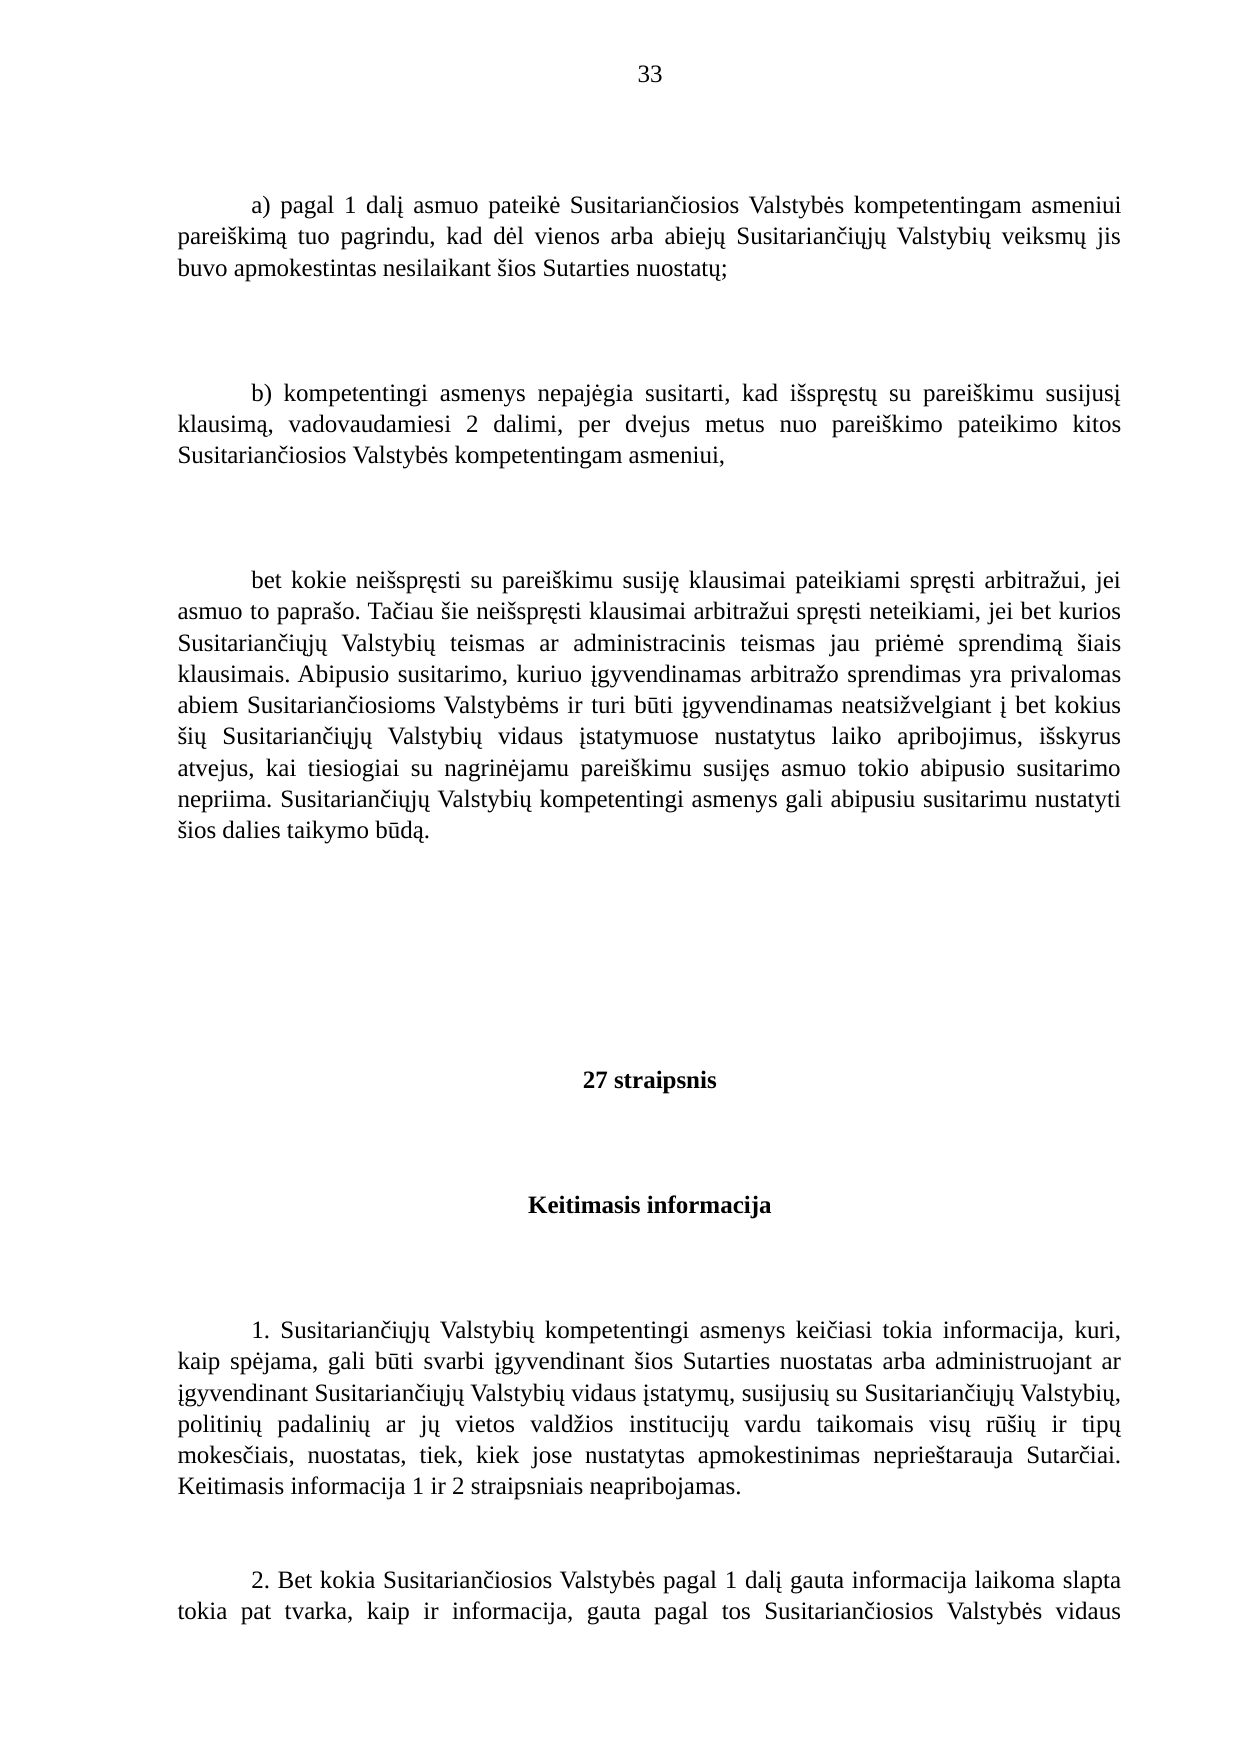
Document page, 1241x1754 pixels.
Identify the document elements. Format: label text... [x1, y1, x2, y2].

text 2. Bet kokia Susitariančiosios Valstybės pagal 1 dalį gauta informacija laikoma slapta tokia pat tvarka, kaip ir informacija, gauta pagal tos Susitariančiosios Valstybės vidaus [177, 1563, 1122, 1625]
text Keitimasis informacija [177, 1188, 1122, 1219]
text 27 straipsnis [177, 1063, 1122, 1094]
text b) kompetentingi asmenys nepajėgia susitarti, kad išspręstų su pareiškimu susijusį klausimą, vadovaudamiesi 2 dalimi, per dvejus metus nuo pareiškimo pateikimo kitos Susitariančiosios Valstybės kompetentingam asmeniui, [177, 375, 1122, 469]
text bet kokie neišspręsti su pareiškimu susiję klausimai pateikiami spręsti arbitražui, jei asmuo to paprašo. Tačiau šie neišspręsti klausimai arbitražui spręsti neteikiami, jei bet kurios Susitariančiųjų Valstybių teismas ar administracinis teismas jau priėmė sprendimą šiais klausimais. Abipusio susitarimo, kuriuo įgyvendinamas arbitražo sprendimas yra privalomas abiem Susitariančiosioms Valstybėms ir turi būti įgyvendinamas neatsižvelgiant į bet kokius šių Susitariančiųjų Valstybių vidaus įstatymuose nustatytus laiko apribojimus, išskyrus atvejus, kai tiesiogiai su nagrinėjamu pareiškimu susijęs asmuo tokio abipusio susitarimo nepriima. Susitariančiųjų Valstybių kompetentingi asmenys gali abipusiu susitarimu nustatyti šios dalies taikymo būdą. [177, 563, 1122, 844]
text a) pagal 1 dalį asmuo pateikė Susitariančiosios Valstybės kompetentingam asmeniui pareiškimą tuo pagrindu, kad dėl vienos arba abiejų Susitariančiųjų Valstybių veiksmų jis buvo apmokestintas nesilaikant šios Sutarties nuostatų; [177, 188, 1122, 281]
text 1. Susitariančiųjų Valstybių kompetentingi asmenys keičiasi tokia informacija, kuri, kaip spėjama, gali būti svarbi įgyvendinant šios Sutarties nuostatas arba administruojant ar įgyvendinant Susitariančiųjų Valstybių vidaus įstatymų, susijusių su Susitariančiųjų Valstybių, politinių padalinių ar jų vietos valdžios institucijų vardu taikomais visų rūšių ir tipų mokesčiais, nuostatas, tiek, kiek jose nustatytas apmokestinimas neprieštarauja Sutarčiai. Keitimasis informacija 1 ir 2 straipsniais neapribojamas. [177, 1313, 1122, 1500]
